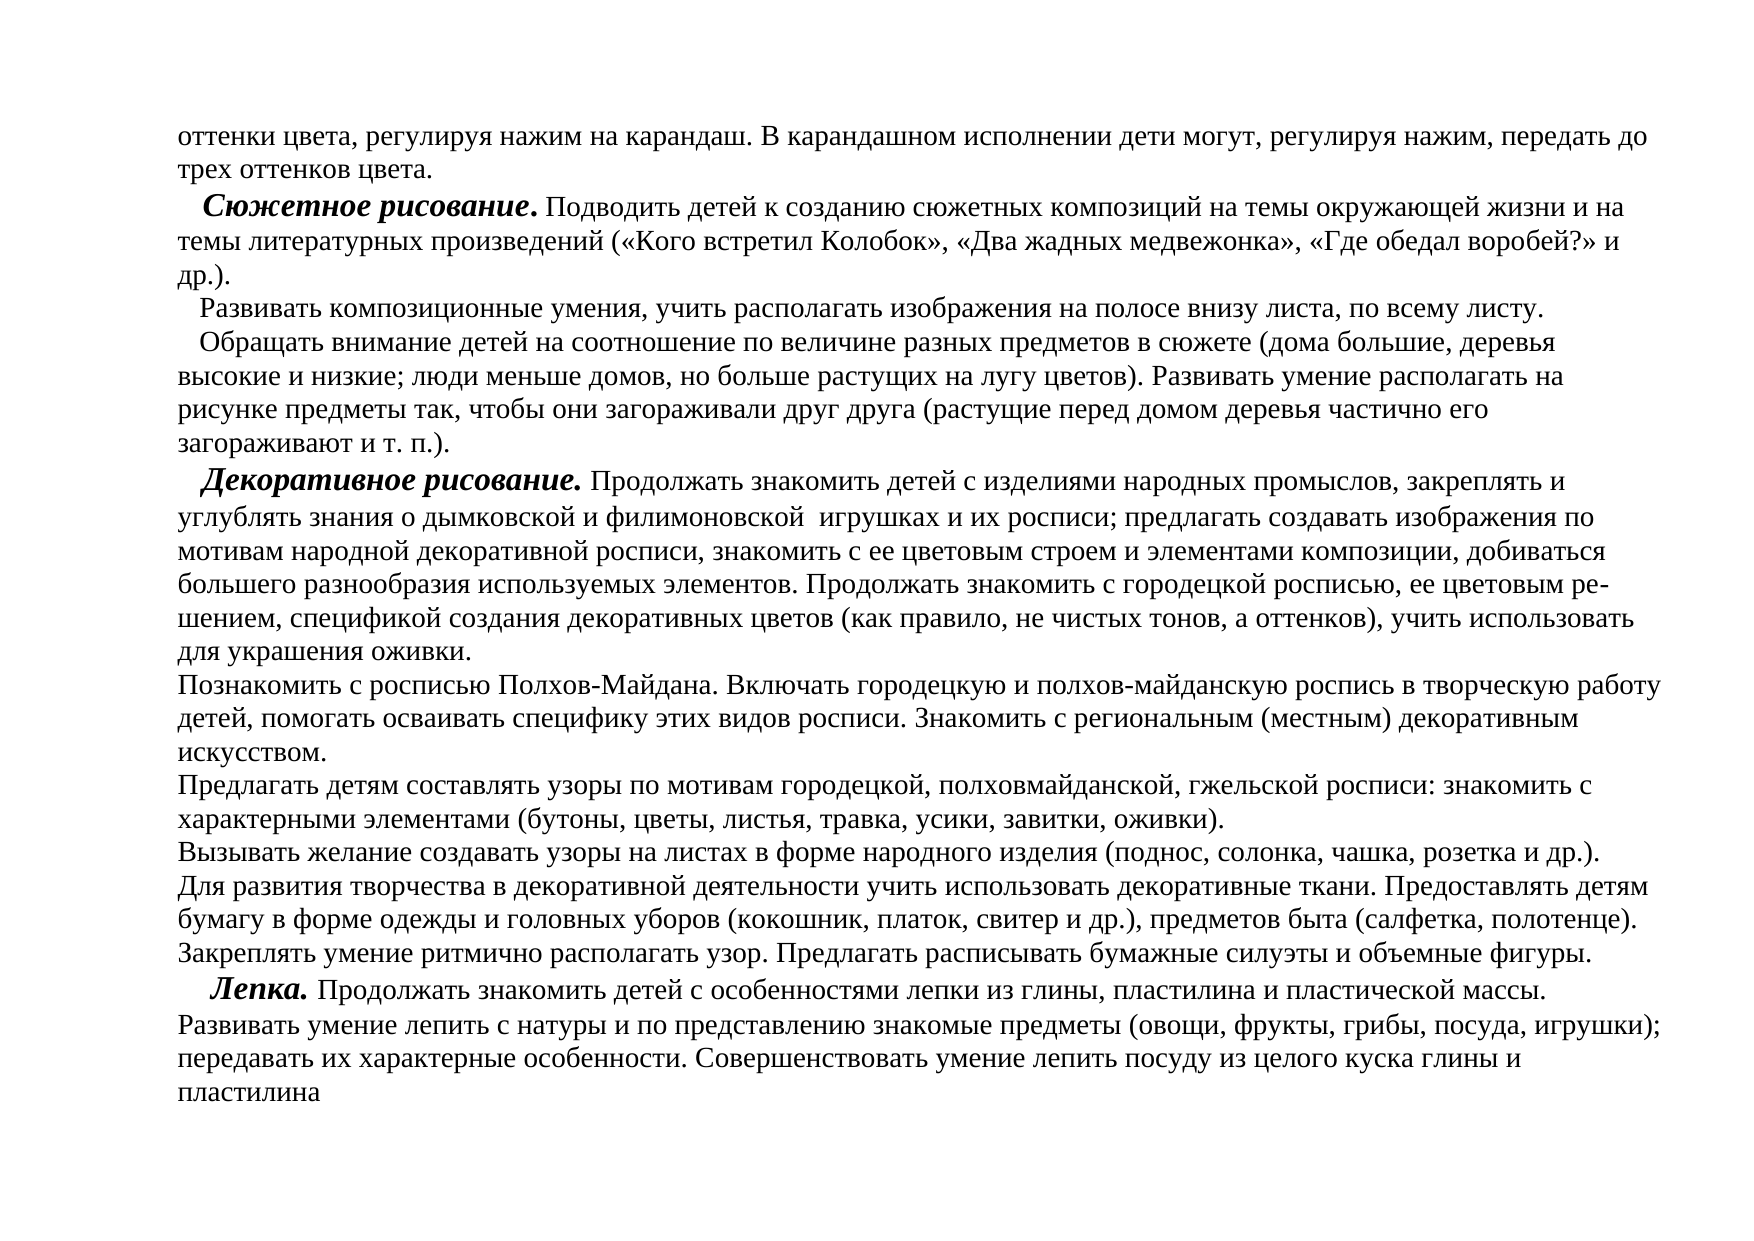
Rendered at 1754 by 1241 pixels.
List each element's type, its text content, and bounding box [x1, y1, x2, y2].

text Познакомить с росписью Полхов-Майдана. Включать городецкую и полхов-майданскую роспись в творческую работу детей, помогать осва­ивать специфику этих видов росписи. Знакомить с региональным (мест­ным) декоративным искусством. [177, 667, 1665, 767]
text Для развития творчества в декоративной деятельности учить использовать декоративные ткани. Предоставлять детям бумагу в форме одежды и головных уборов (кокошник, платок, свитер и др.), предметов быта (салфетка, полотенце). [177, 868, 1665, 935]
text Сюжетное рисование. Подводить детей к созданию сюжетных композиций на темы окружающей жизни и на темы литературных произведений («Кого встретил Колобок», «Два жадных медвежонка», «Где обедал воро­бей?» и др.). [177, 185, 1665, 291]
text Предлагать детям составлять узоры по мотивам городецкой, полховмайданской, гжельской росписи: знакомить с характерными элементами (бутоны, цветы, листья, травка, усики, завитки, оживки). [177, 767, 1665, 834]
text передавать их характерные особенности. Совершенствовать умение лепить посуду из целого куска глины и пластилина [177, 1041, 1665, 1108]
text Вызывать желание создавать узоры на листах в форме народного изделия (поднос, солонка, чашка, розетка и др.). [177, 834, 1665, 868]
text Развивать умение лепить с натуры и по представлению знакомые предметы (овощи, фрукты, грибы, посуда, игрушки); [177, 1007, 1665, 1041]
text Лепка. Продолжать знакомить детей с особенностями лепки из глины, пластилина и пластической массы. [177, 969, 1665, 1007]
text оттенки цвета, регулируя нажим на карандаш. В карандашном исполнении дети могут, регулируя нажим, передать до трех оттенков цвета. [177, 118, 1665, 185]
text Закреплять умение ритмично располагать узор. Предлагать расписывать бумажные силуэты и объемные фигуры. [177, 935, 1665, 969]
text Развивать композиционные умения, учить располагать изображения на полосе внизу листа, по всему листу. [177, 291, 1665, 324]
text Обращать внимание детей на соотношение по величине разных предметов в сюжете (дома большие, деревья высокие и низкие; люди меньше до­мов, но больше растущих на лугу цветов). Развивать умение располагать на рисунке предметы так, чтобы они загораживали друг друга (растущие перед домом деревья частично его загораживают и т. п.). [177, 324, 1665, 458]
text Декоративное рисование. Продолжать знакомить детей с изделиями на­родных промыслов, закреплять и углублять знания о дымковской и филимоновской игрушках и их росписи; предлагать создавать изображения по моти­вам народной декоративной росписи, знакомить с ее цветовым строем и элементами композиции, добиваться большего разнообразия используемых элементов. Продолжать знакомить с городецкой росписью, ее цветовым ре­шением, спецификой создания декоративных цветов (как правило, не чи­стых тонов, а оттенков), учить использовать для украшения оживки. [177, 458, 1665, 667]
